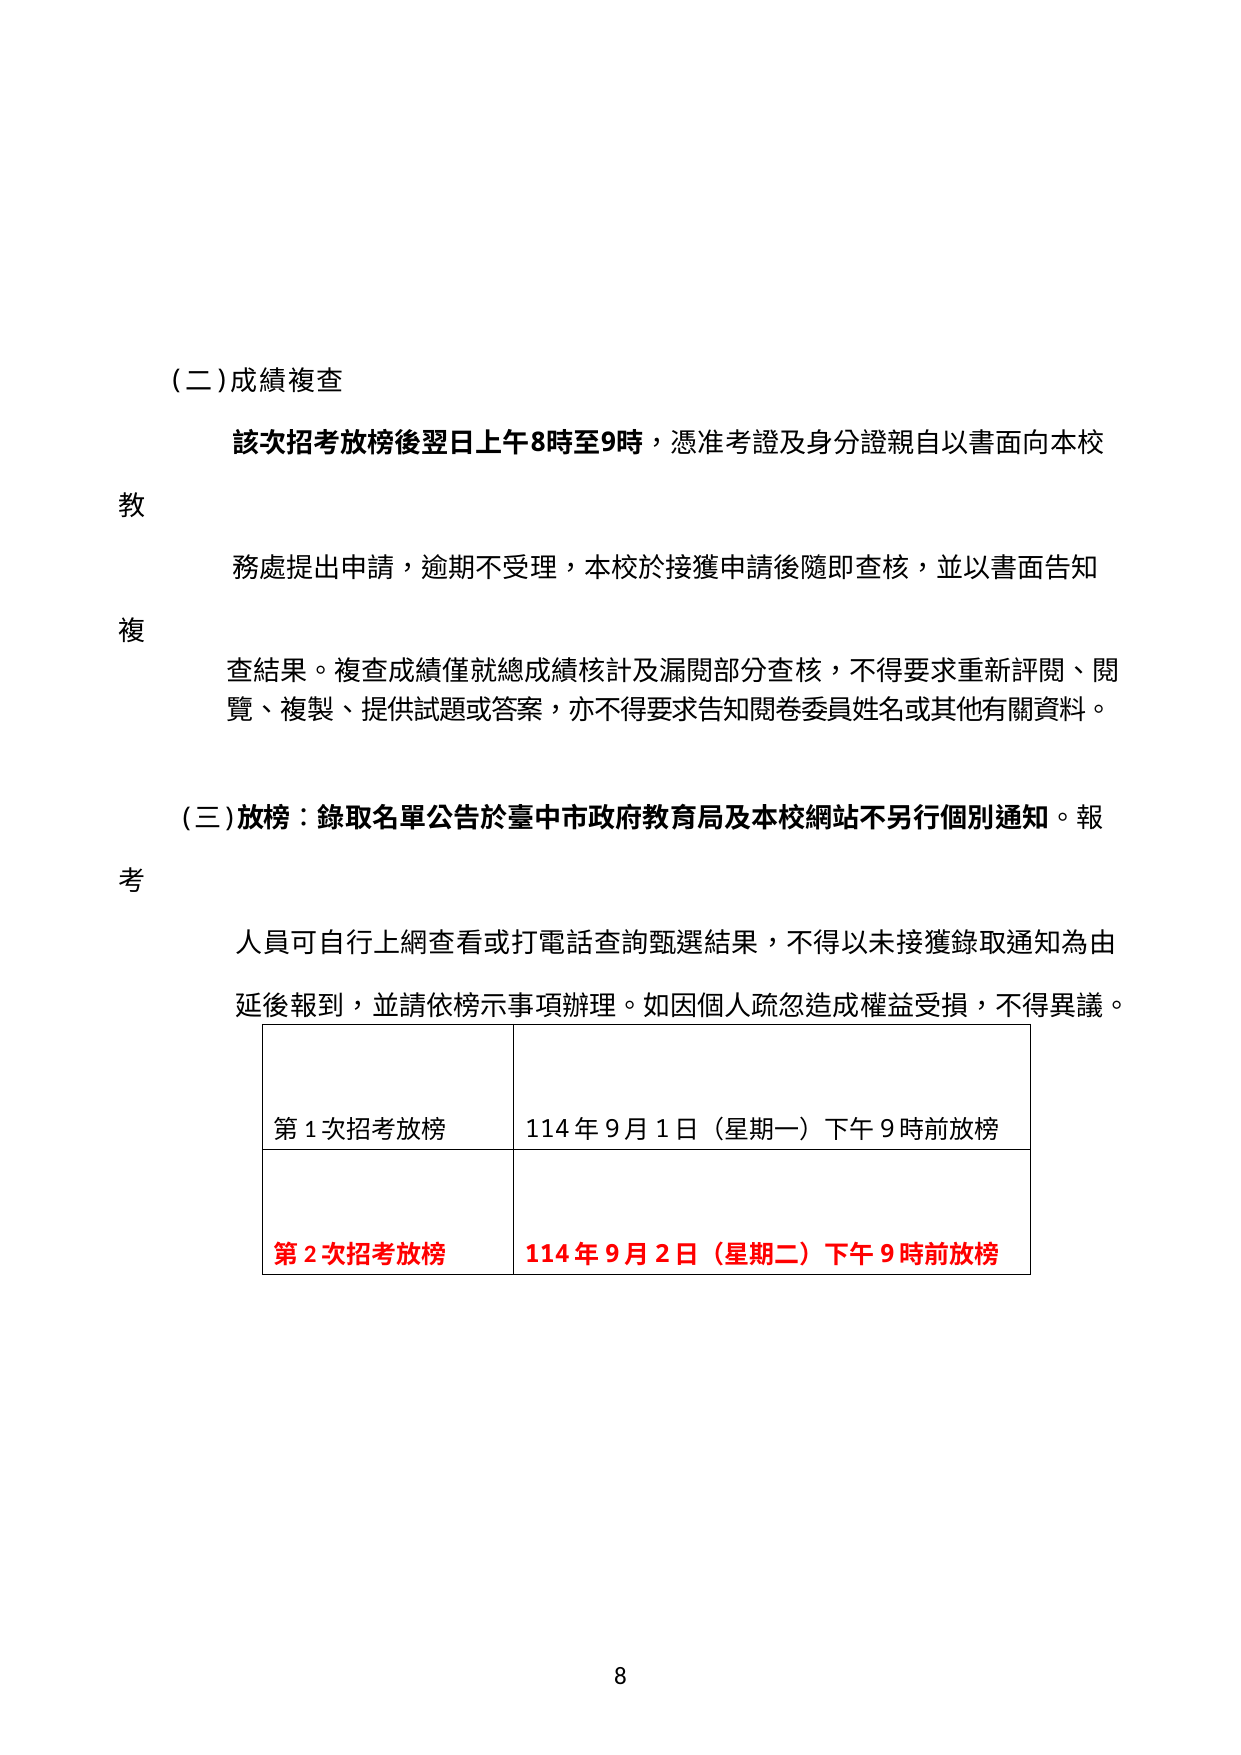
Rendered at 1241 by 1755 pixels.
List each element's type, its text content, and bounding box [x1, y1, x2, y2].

text 延後報到，並請依榜示事項辦理。如因個人疏忽造成權益受損，不得異議。 [118, 961, 1122, 1024]
table_cell 114年9月2日（星期二）下午9時前放榜 [514, 1150, 1030, 1274]
table_header 114年9月1日（星期一）下午9時前放榜 [514, 1025, 1030, 1149]
text 查結果。複查成績僅就總成績核計及漏閱部分查核，不得要求重新評閱、閱 [112, 649, 1122, 688]
table_cell 第2次招考放榜 [263, 1150, 513, 1274]
table_header 第1次招考放榜 [263, 1025, 513, 1149]
text 該次招考放榜後翌日上午8時至9時，憑准考證及身分證親自以書面向本校教 [118, 399, 1122, 524]
text (三)放榜：錄取名單公告於臺中市政府教育局及本校網站不另行個別通知。報考 [118, 774, 1122, 899]
text 務處提出申請，逾期不受理，本校於接獲申請後隨即查核，並以書面告知複 [118, 524, 1122, 649]
text (二)成績複查 [118, 336, 1122, 399]
text 人員可自行上網查看或打電話查詢甄選結果，不得以未接獲錄取通知為由 [118, 899, 1122, 961]
text 覽、複製、提供試題或答案，亦不得要求告知閱卷委員姓名或其他有關資料。 [112, 688, 1122, 728]
